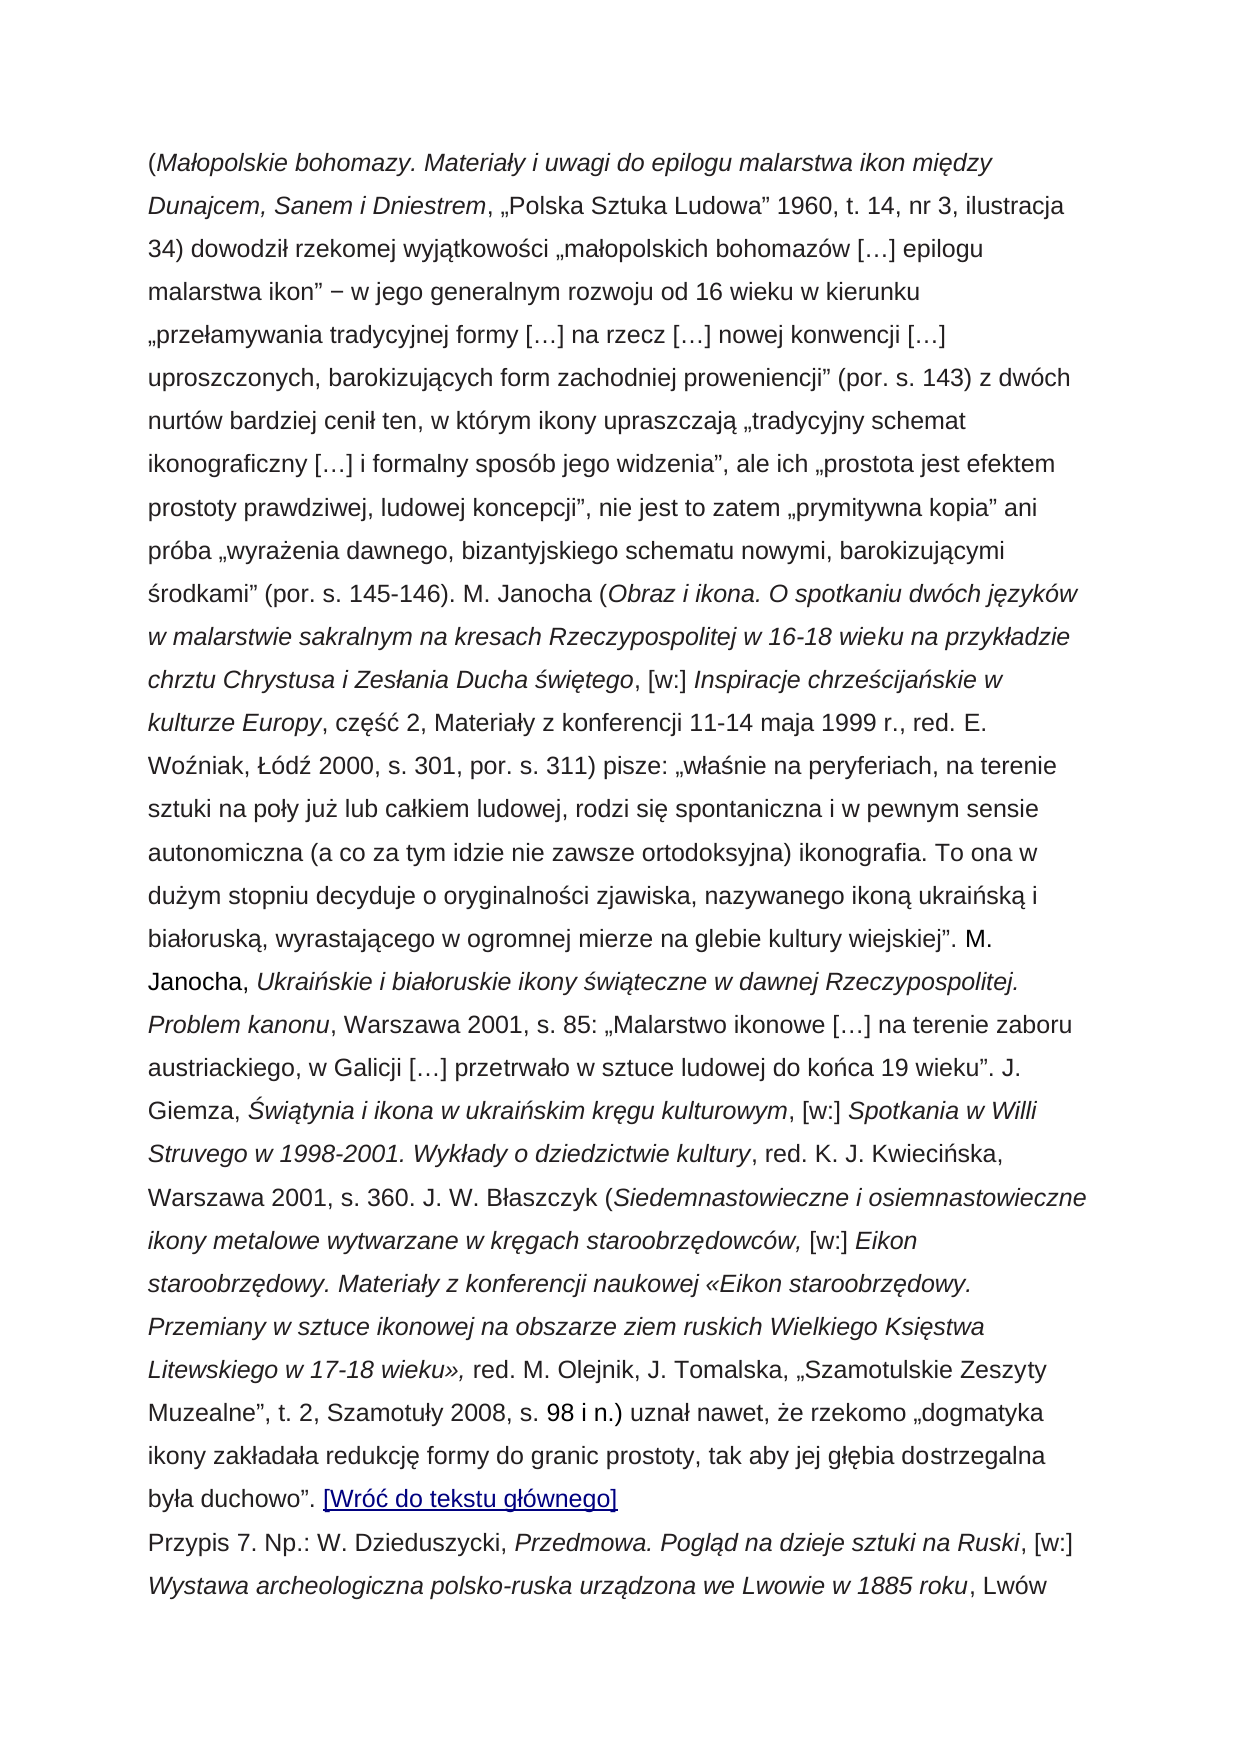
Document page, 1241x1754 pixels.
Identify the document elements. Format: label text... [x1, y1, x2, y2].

text Przypis 7. Np.: W. Dzieduszycki, Przedmowa. Pogląd na dzieje sztuki na Ruski, [w:] Wysta­wa archeologiczna polsko-ruska urządzona we Lwowie w 1885 roku, Lwów [148, 1528, 1093, 1599]
text (Małopolskie bohomazy. Materiały i uwagi do epilogu malarstwa ikon między Dunajcem, Sanem i Dniestrem, „Polska Sztuka Ludowa” 1960, t. 14, nr 3, ilustracja 34) do­wodził rzekomej wyjątkowości „małopolskich bohomazów […] epilogu malarstwa ikon” − w jego generalnym rozwoju od 16 wieku w kierunku „przełamywania trady­cyjnej formy […] na rzecz […] nowej konwencji […] uproszczonych, barokizujących form zachodniej proweniencji” (por. s. 143) z dwóch nurtów bardziej cenił ten, w któ­rym ikony upraszczają „tradycyjny schemat ikonograficzny […] i formalny sposób jego widzenia”, ale ich „prostota jest efektem prostoty prawdziwej, ludowej koncepcji”, nie jest to zatem „prymitywna kopia” ani próba „wyrażenia dawnego, bizantyjskiego sche­matu nowymi, barokizującymi środkami” (por. s. 145-146). M. Janocha (Obraz i ikona. O spotkaniu dwóch języków w malarstwie sakralnym na kresach Rzeczypospolitej w 16-18 wie­ku na przykładzie chrztu Chrystusa i Zesłania Ducha świętego, [w:] Inspiracje chrześcijańskie w kulturze Europy, część 2, Materiały z konferencji 11-14 maja 1999 r., red. E. Woźniak, Łódź 2000, s. 301, por. s. 311) pisze: „właśnie na peryferiach, na terenie sztuki na poły już lub całkiem ludowej, rodzi się spontaniczna i w pewnym sensie autonomiczna (a co za tym idzie nie zawsze ortodoksyjna) ikonografia. To ona w dużym stopniu de­cyduje o oryginalności zjawiska, nazywanego ikoną ukraińską i białoruską, wyrastają­cego w ogromnej mierze na glebie kultury wiejskiej”. M. Janocha, Ukraińskie i białoruskie ikony świąteczne w dawnej Rzeczypospolitej. Problem kanonu, Warszawa 2001, s. 85: „Malarstwo ikonowe […] na terenie zaboru austriackiego, w Galicji […] prze­trwało w sztuce ludowej do końca 19 wieku”. J. Giemza, Świątynia i ikona w ukra­ińskim kręgu kulturowym, [w:] Spotkania w Willi Struvego w 1998-2001. Wykłady o dziedzictwie kultury, red. K. J. Kwiecińska, Warszawa 2001, s. 360. J. W. Błaszczyk (Siedemnastowieczne i osiemnastowieczne ikony metalowe wytwarzane w kręgach staroobrzę­dowców, [w:] Eikon staroobrzędowy. Materiały z konferencji naukowej «Eikon staroobrzędowy. Przemiany w sztuce ikonowej na obszarze ziem ruskich Wielkiego Księstwa Litewskiego w 17-18 wieku», red. M. Olejnik, J. Tomalska, „Szamotulskie Zeszy­ty Muzealne”, t. 2, Szamotuły 2008, s. 98 i n.) uznał nawet, że rzekomo „dogmatyka ikony zakładała redukcję formy do granic prostoty, tak aby jej głębia do­strzegalna była duchowo”. [Wróć do tekstu głównego] [148, 148, 1093, 1513]
